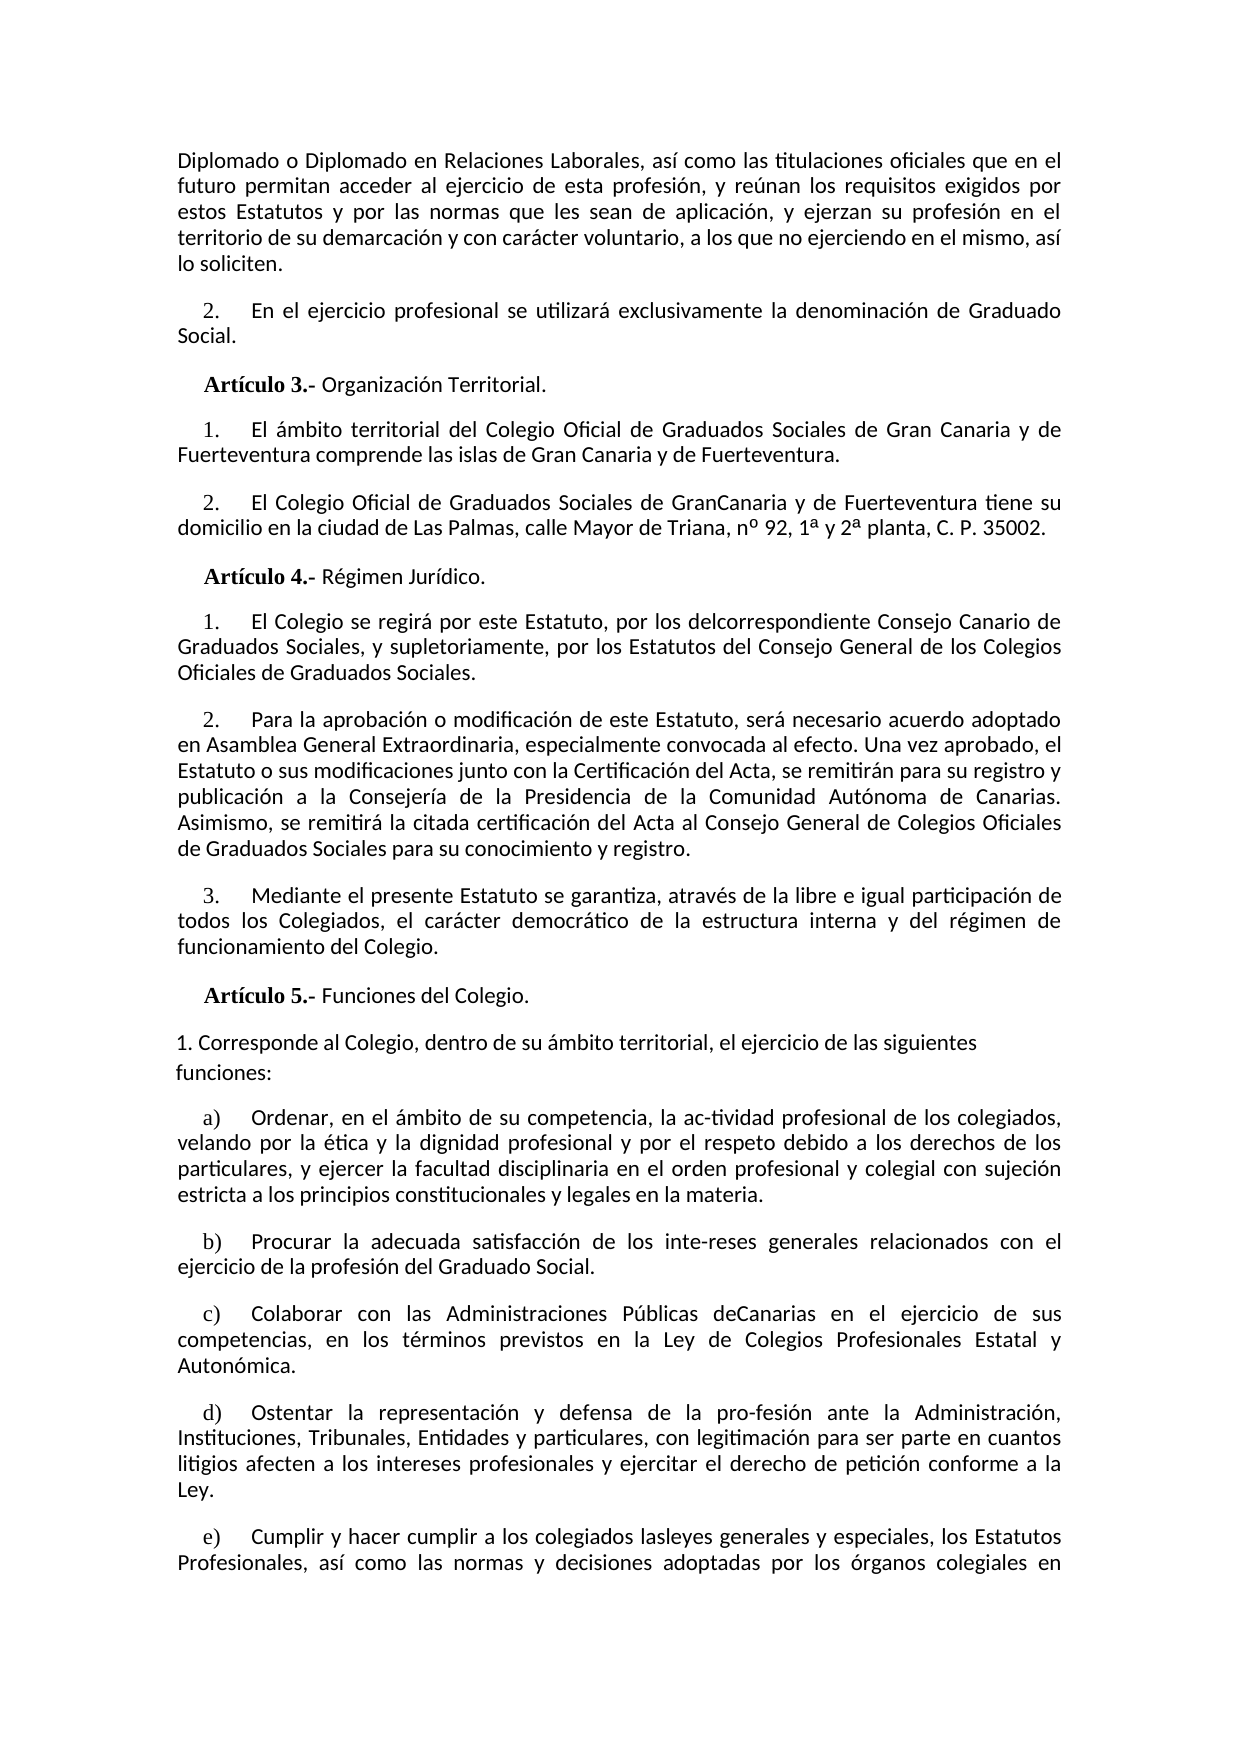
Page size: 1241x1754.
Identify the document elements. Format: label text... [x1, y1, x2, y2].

list El ámbito territorial del Colegio Oficial de Graduados Sociales de Gran Canaria y de Fuerteventura comprende las islas de Gran Canaria y de Fuerteventura. [177, 417, 1063, 468]
text Artículo 5.- Funciones del Colegio. [204, 981, 1063, 1009]
list En el ejercicio profesional se utilizará exclusivamente la denominación de Graduado Social. [177, 298, 1063, 349]
text Artículo 3.- Organización Territorial. [204, 370, 1063, 398]
list Ordenar, en el ámbito de su competencia, la ac-tividad profesional de los colegiados, velando por la ética y la dignidad profesional y por el respeto debido a los derechos de los particulares, y ejercer la facultad disciplinaria en el orden profesional y colegial con sujeción estricta a los principios constitucionales y legales en la materia. [177, 1104, 1063, 1208]
text 1. Corresponde al Colegio, dentro de su ámbito territorial, el ejercicio de las siguientes funciones: [176, 1028, 1063, 1086]
list Cumplir y hacer cumplir a los colegiados lasleyes generales y especiales, los Estatutos Profesionales, así como las normas y decisiones adoptadas por los órganos colegiales en [177, 1524, 1063, 1576]
list Colaborar con las Administraciones Públicas deCanarias en el ejercicio de sus competencias, en los términos previstos en la Ley de Colegios Profesionales Estatal y Autonómica. [177, 1301, 1063, 1379]
list El Colegio Oficial de Graduados Sociales de GranCanaria y de Fuerteventura tiene su domicilio en la ciudad de Las Palmas, calle Mayor de Triana, nº 92, 1ª y 2ª planta, C. P. 35002. [177, 489, 1063, 541]
list Procurar la adecuada satisfacción de los inte-reses generales relacionados con el ejercicio de la profesión del Graduado Social. [177, 1229, 1063, 1280]
list Para la aprobación o modificación de este Estatuto, será necesario acuerdo adoptado en Asamblea General Extraordinaria, especialmente convocada al efecto. Una vez aprobado, el Estatuto o sus modificaciones junto con la Certificación del Acta, se remitirán para su registro y publicación a la Consejería de la Presidencia de la Comunidad Autónoma de Canarias. Asimismo, se remitirá la citada certificación del Acta al Consejo General de Colegios Oficiales de Graduados Sociales para su conocimiento y registro. [177, 707, 1063, 862]
list El Colegio se regirá por este Estatuto, por los delcorrespondiente Consejo Canario de Graduados Sociales, y supletoriamente, por los Estatutos del Consejo General de los Colegios Oficiales de Graduados Sociales. [177, 609, 1063, 686]
text Artículo 4.- Régimen Jurídico. [204, 562, 1063, 590]
list Mediante el presente Estatuto se garantiza, através de la libre e igual participación de todos los Colegiados, el carácter democrático de la estructura interna y del régimen de funcionamiento del Colegio. [177, 883, 1063, 960]
list Ostentar la representación y defensa de la pro-fesión ante la Administración, Instituciones, Tribunales, Entidades y particulares, con legitimación para ser parte en cuantos litigios afecten a los intereses profesionales y ejercitar el derecho de petición conforme a la Ley. [177, 1400, 1063, 1503]
list Diplomado o Diplomado en Relaciones Laborales, así como las titulaciones oficiales que en el futuro permitan acceder al ejercicio de esta profesión, y reúnan los requisitos exigidos por estos Estatutos y por las normas que les sean de aplicación, y ejerzan su profesión en el territorio de su demarcación y con carácter voluntario, a los que no ejerciendo en el mismo, así lo soliciten. [177, 148, 1063, 277]
